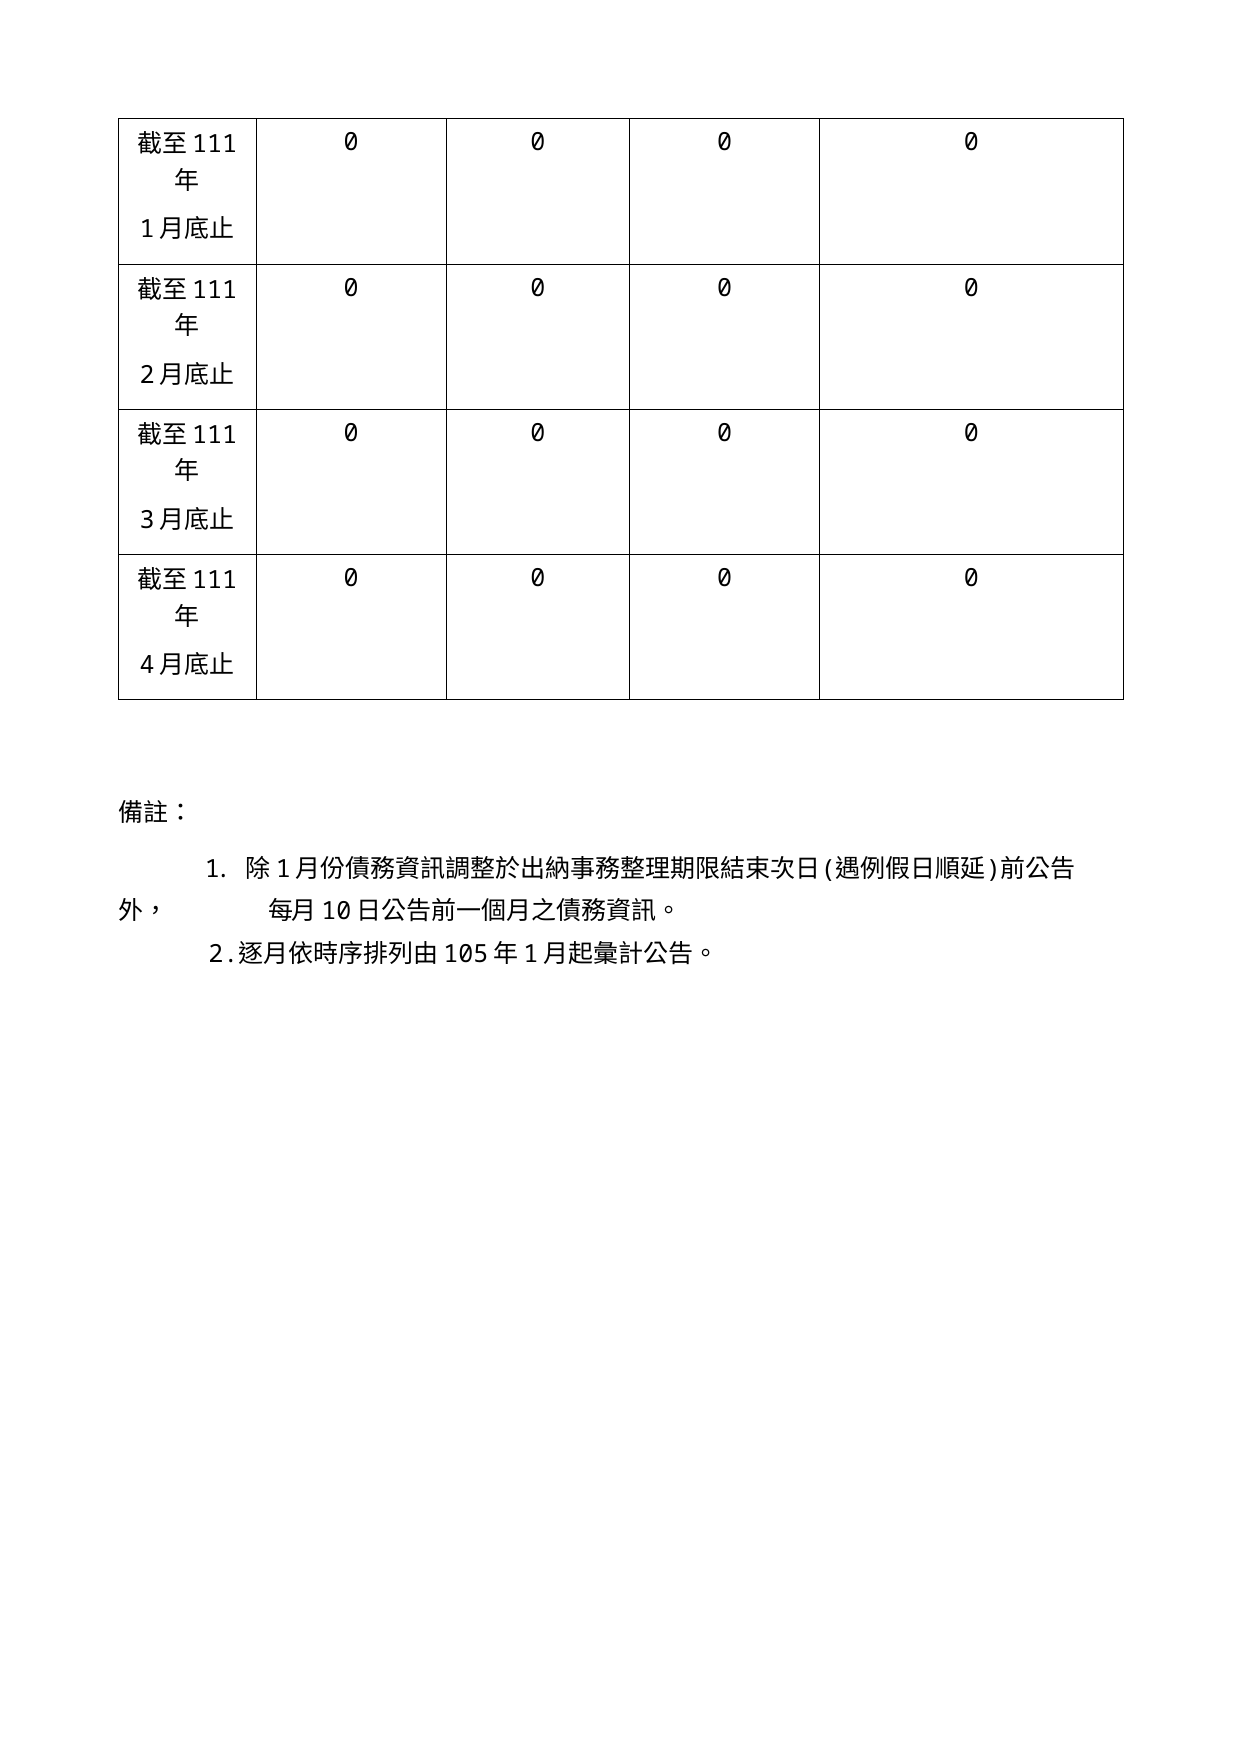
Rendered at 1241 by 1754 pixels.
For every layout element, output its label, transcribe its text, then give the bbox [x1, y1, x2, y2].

text 1. 除1月份債務資訊調整於出納事務整理期限結束次日(遇例假日順延)前公告外， 每月10日公告前一個月之債務資訊。 [118, 848, 1080, 927]
table_cell 0 [630, 265, 819, 409]
text 備註： [118, 793, 1122, 829]
table_cell 0 [257, 410, 446, 554]
table_cell 截至111年 2月底止 [119, 265, 256, 409]
table_cell 0 [820, 555, 1123, 699]
table_cell 0 [820, 119, 1123, 263]
table_cell 0 [447, 555, 629, 699]
table_cell 0 [820, 410, 1123, 554]
table_cell 0 [257, 265, 446, 409]
table_cell 截至111年 1月底止 [119, 119, 256, 263]
table_cell 截至111年 4月底止 [119, 555, 256, 699]
table_cell 0 [447, 265, 629, 409]
table_cell 0 [820, 265, 1123, 409]
table_cell 0 [630, 410, 819, 554]
table_cell 0 [447, 410, 629, 554]
table_cell 0 [630, 555, 819, 699]
table_cell 0 [447, 119, 629, 263]
table_cell 截至111年 3月底止 [119, 410, 256, 554]
text 2.逐月依時序排列由105年1月起彙計公告。 [118, 933, 1122, 970]
table_cell 0 [257, 119, 446, 263]
table_cell 0 [630, 119, 819, 263]
table_cell 0 [257, 555, 446, 699]
